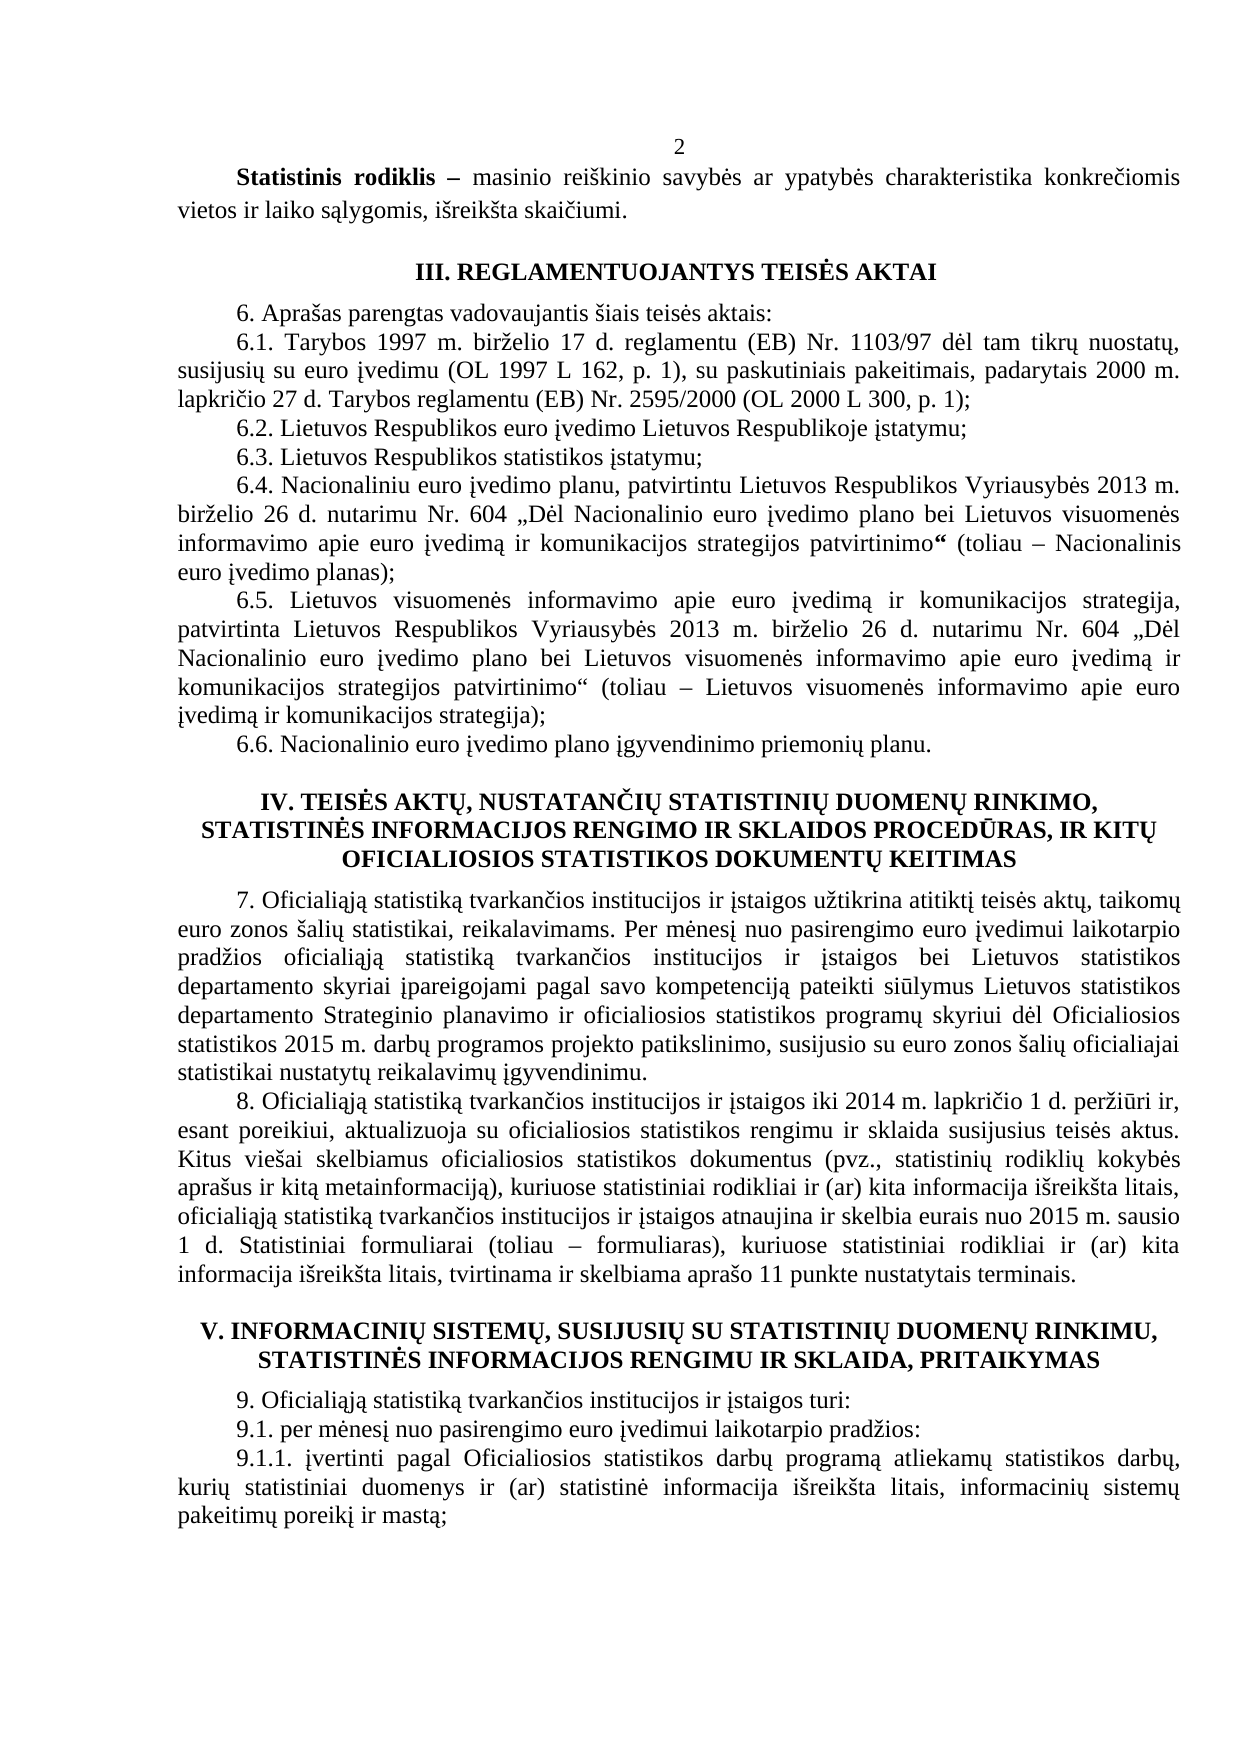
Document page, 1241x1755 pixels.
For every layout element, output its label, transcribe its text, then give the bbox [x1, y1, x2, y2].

text IV. TEISĖS AKTŲ, NUSTATANČIŲ STATISTINIŲ DUOMENŲ RINKIMO, STATISTINĖS INFORMACIJOS RENGIMO IR SKLAIDOS PROCEDŪRAS, IR KITŲ OFICIALIOSIOS STATISTIKOS DOKUMENTŲ KEITIMAS [177, 787, 1181, 873]
text 6. Aprašas parengtas vadovaujantis šiais teisės aktais: [177, 298, 1181, 327]
text 6.3. Lietuvos Respublikos statistikos įstatymu; [177, 442, 1181, 470]
text 9. Oficialiąją statistiką tvarkančios institucijos ir įstaigos turi: [177, 1386, 1181, 1414]
text 9.1.1. įvertinti pagal Oficialiosios statistikos darbų programą atliekamų statistikos darbų, kurių statistiniai duomenys ir (ar) statistinė informacija išreikšta litais, informacinių sistemų pakeitimų poreikį ir mastą; [177, 1443, 1181, 1529]
text 9.1. per mėnesį nuo pasirengimo euro įvedimui laikotarpio pradžios: [177, 1414, 1181, 1443]
text 6.4. Nacionaliniu euro įvedimo planu, patvirtintu Lietuvos Respublikos Vyriausybės 2013 m. birželio 26 d. nutarimu Nr. 604 „Dėl Nacionalinio euro įvedimo plano bei Lietuvos visuomenės informavimo apie euro įvedimą ir komunikacijos strategijos patvirtinimo“ (toliau – Nacionalinis euro įvedimo planas); [177, 470, 1181, 585]
text 6.2. Lietuvos Respublikos euro įvedimo Lietuvos Respublikoje įstatymu; [177, 413, 1181, 442]
text III. REGLAMENTUOJANTYS TEISĖS AKTAI [177, 257, 1181, 286]
text 6.1. Tarybos 1997 m. birželio 17 d. reglamentu (EB) Nr. 1103/97 dėl tam tikrų nuostatų, susijusių su euro įvedimu (OL 1997 L 162, p. 1), su paskutiniais pakeitimais, padarytais 2000 m. lapkričio 27 d. Tarybos reglamentu (EB) Nr. 2595/2000 (OL 2000 L 300, p. 1); [177, 327, 1181, 413]
text 8. Oficialiąją statistiką tvarkančios institucijos ir įstaigos iki 2014 m. lapkričio 1 d. peržiūri ir, esant poreikiui, aktualizuoja su oficialiosios statistikos rengimu ir sklaida susijusius teisės aktus. Kitus viešai skelbiamus oficialiosios statistikos dokumentus (pvz., statistinių rodiklių kokybės aprašus ir kitą metainformaciją), kuriuose statistiniai rodikliai ir (ar) kita informacija išreikšta litais, oficialiąją statistiką tvarkančios institucijos ir įstaigos atnaujina ir skelbia eurais nuo 2015 m. sausio 1 d. Statistiniai formuliarai (toliau – formuliaras), kuriuose statistiniai rodikliai ir (ar) kita informacija išreikšta litais, tvirtinama ir skelbiama aprašo 11 punkte nustatytais terminais. [177, 1086, 1181, 1287]
text Statistinis rodiklis – masinio reiškinio savybės ar ypatybės charakteristika konkrečiomis vietos ir laiko sąlygomis, išreikšta skaičiumi. [177, 162, 1181, 224]
text 7. Oficialiąją statistiką tvarkančios institucijos ir įstaigos užtikrina atitiktį teisės aktų, taikomų euro zonos šalių statistikai, reikalavimams. Per mėnesį nuo pasirengimo euro įvedimui laikotarpio pradžios oficialiąją statistiką tvarkančios institucijos ir įstaigos bei Lietuvos statistikos departamento skyriai įpareigojami pagal savo kompetenciją pateikti siūlymus Lietuvos statistikos departamento Strateginio planavimo ir oficialiosios statistikos programų skyriui dėl Oficialiosios statistikos 2015 m. darbų programos projekto patikslinimo, susijusio su euro zonos šalių oficialiajai statistikai nustatytų reikalavimų įgyvendinimu. [177, 885, 1181, 1086]
text 6.5. Lietuvos visuomenės informavimo apie euro įvedimą ir komunikacijos strategija, patvirtinta Lietuvos Respublikos Vyriausybės 2013 m. birželio 26 d. nutarimu Nr. 604 „Dėl Nacionalinio euro įvedimo plano bei Lietuvos visuomenės informavimo apie euro įvedimą ir komunikacijos strategijos patvirtinimo“ (toliau – Lietuvos visuomenės informavimo apie euro įvedimą ir komunikacijos strategija); [177, 585, 1181, 729]
text V. INFORMACINIŲ SISTEMŲ, SUSIJUSIŲ SU STATISTINIŲ DUOMENŲ RINKIMU, STATISTINĖS INFORMACIJOS RENGIMU IR SKLAIDA, PRITAIKYMAS [177, 1316, 1181, 1374]
text 6.6. Nacionalinio euro įvedimo plano įgyvendinimo priemonių planu. [177, 729, 1181, 758]
